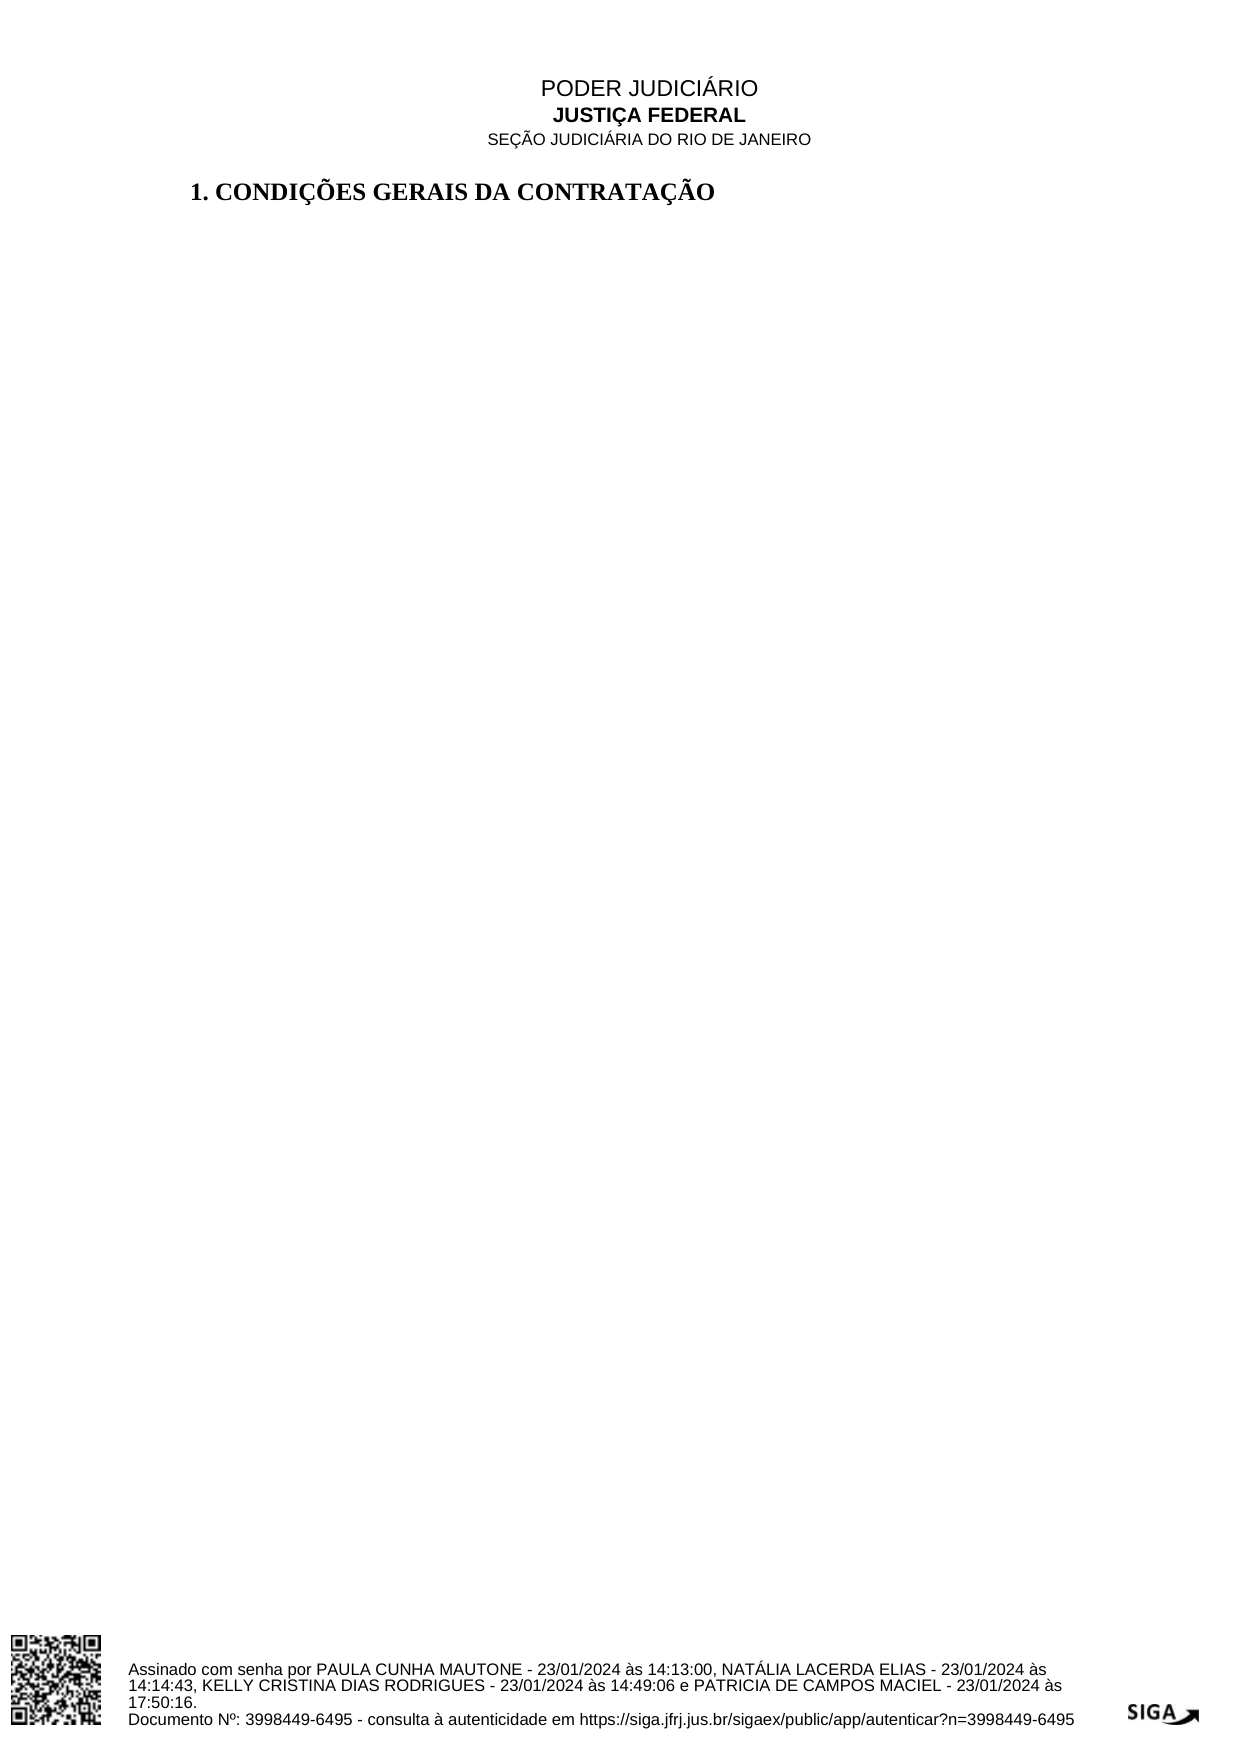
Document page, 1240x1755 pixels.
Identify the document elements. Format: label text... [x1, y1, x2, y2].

subtitle 1. CONDIÇÕES GERAIS DA CONTRATAÇÃO [190, 177, 1109, 206]
